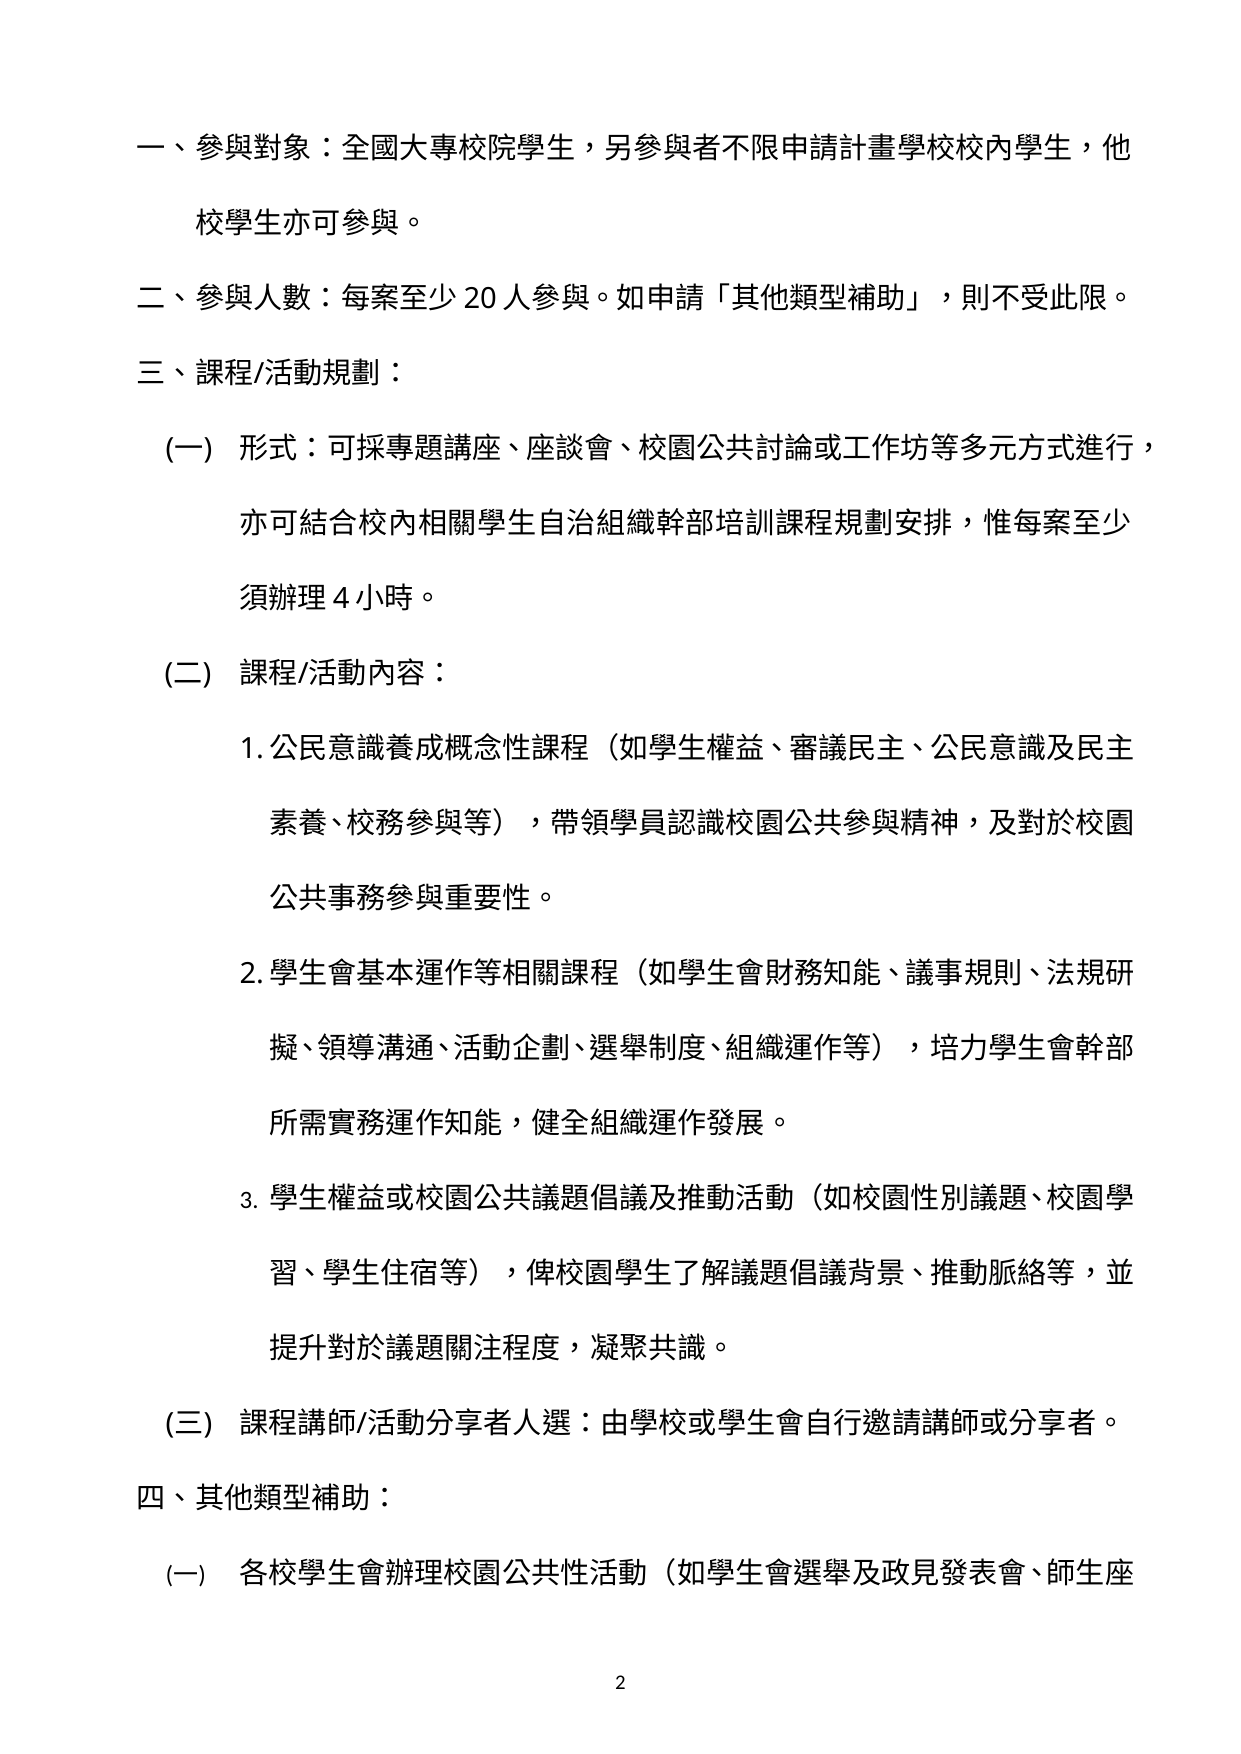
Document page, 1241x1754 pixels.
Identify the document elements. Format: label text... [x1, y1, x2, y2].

list 學生權益或校園公共議題倡議及推動活動（如校園性別議題、校園學習、學生住宿等），俾校園學生了解議題倡議背景、推動脈絡等，並提升對於議題關注程度，凝聚共識。 [239, 1158, 1134, 1383]
list 課程講師/活動分享者人選：由學校或學生會自行邀請講師或分享者。 [165, 1383, 1134, 1458]
list 各校學生會辦理校園公共性活動（如學生會選舉及政見發表會、師生座 [165, 1533, 1134, 1608]
list 形式：可採專題講座、座談會、校園公共討論或工作坊等多元方式進行，亦可結合校內相關學生自治組織幹部培訓課程規劃安排，惟每案至少須辦理4小時。 [165, 408, 1134, 633]
list 公民意識養成概念性課程（如學生權益、審議民主、公民意識及民主素養、校務參與等），帶領學員認識校園公共參與精神，及對於校園公共事務參與重要性。 [239, 708, 1134, 933]
list 課程/活動規劃： [136, 333, 1134, 408]
list 課程/活動內容： [164, 633, 1134, 708]
list 參與人數：每案至少20人參與。如申請「其他類型補助」，則不受此限。 [136, 258, 1134, 333]
list 學生會基本運作等相關課程（如學生會財務知能、議事規則、法規研擬、領導溝通、活動企劃、選舉制度、組織運作等），培力學生會幹部所需實務運作知能，健全組織運作發展。 [239, 933, 1134, 1158]
list 其他類型補助： [136, 1458, 1134, 1533]
list 參與對象：全國大專校院學生，另參與者不限申請計畫學校校內學生，他校學生亦可參與。 [136, 108, 1134, 258]
